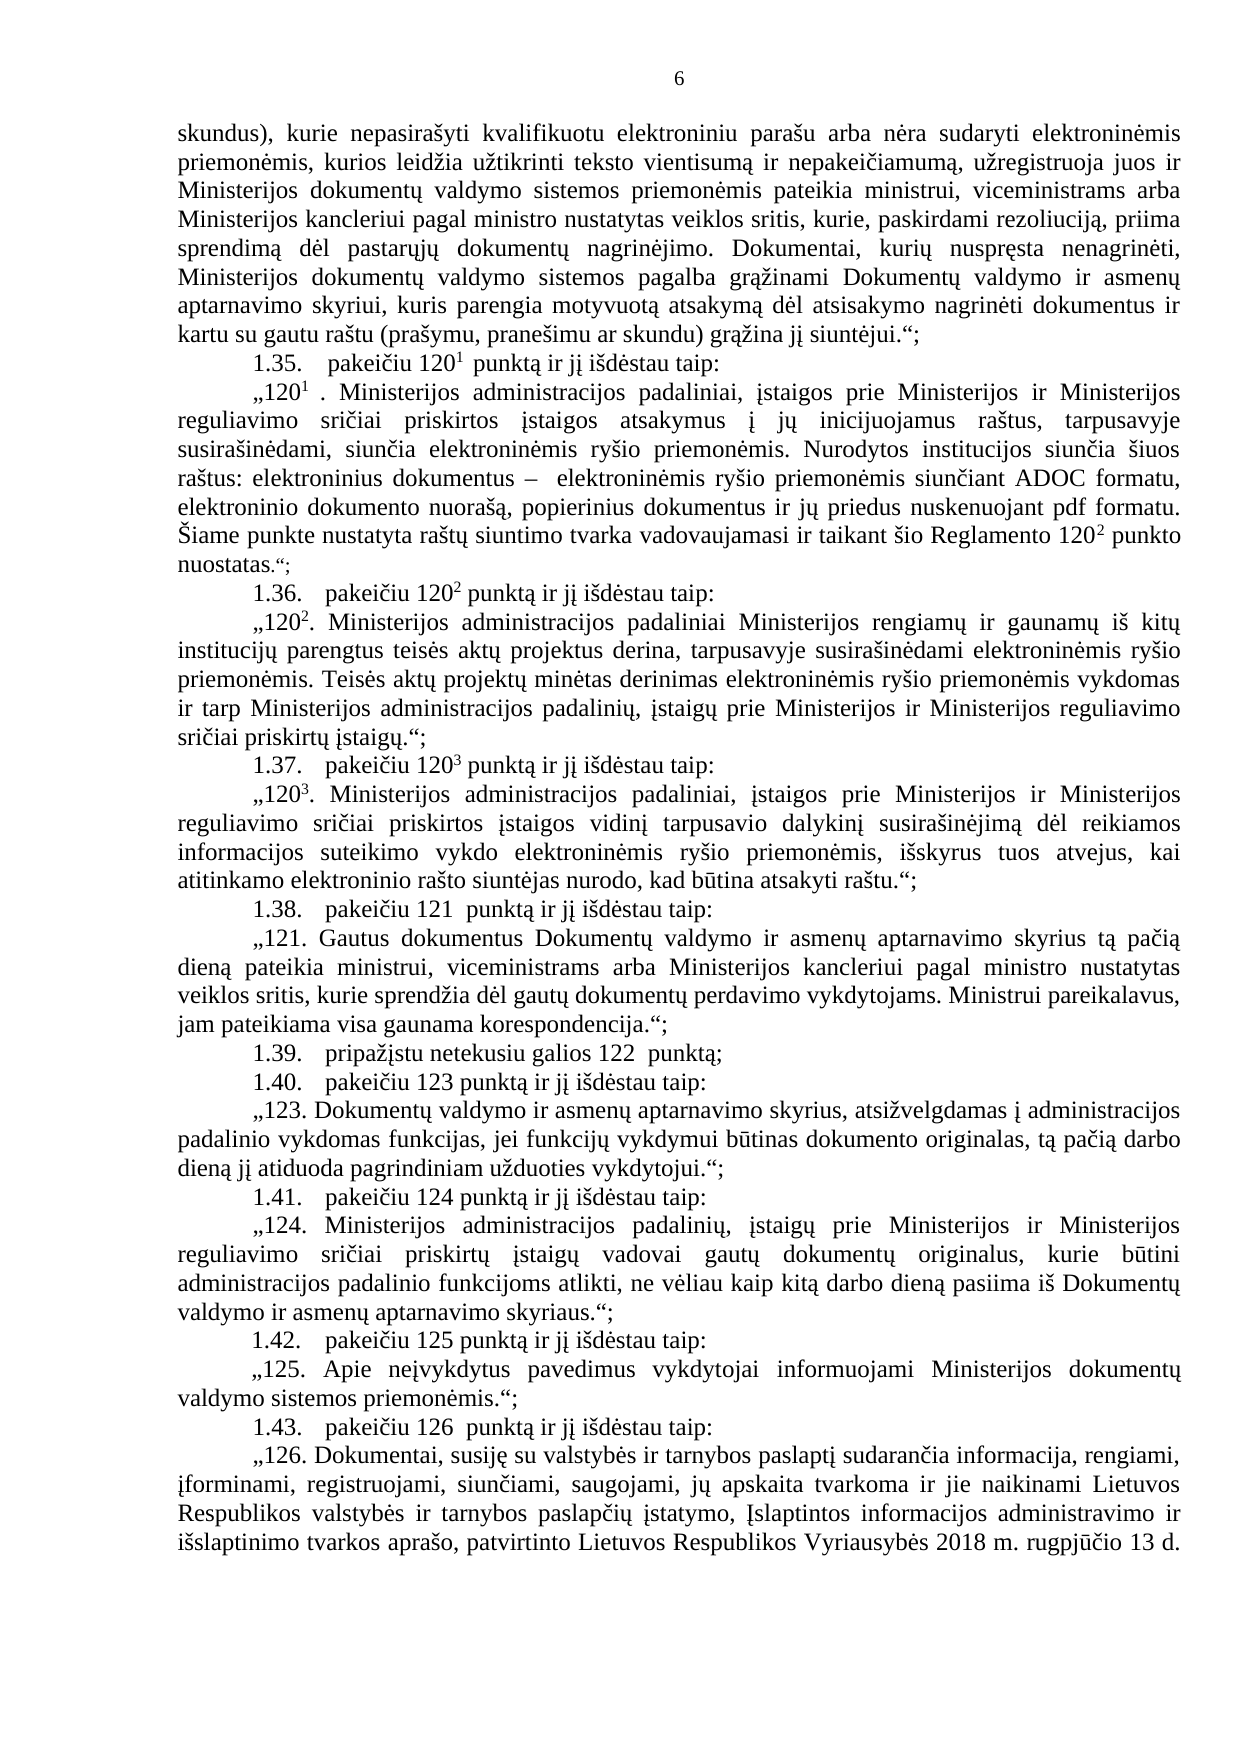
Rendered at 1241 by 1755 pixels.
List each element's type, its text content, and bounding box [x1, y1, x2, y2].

text 1.38. pakeičiu 121 punktą ir jį išdėstau taip: [177, 894, 1181, 923]
text „123. Dokumentų valdymo ir asmenų aptarnavimo skyrius, atsižvelgdamas į administracijos padalinio vykdomas funkcijas, jei funkcijų vykdymui būtinas dokumento originalas, tą pačią darbo dieną jį atiduoda pagrindiniam užduoties vykdytojui.“; [177, 1096, 1181, 1182]
text 1.41. pakeičiu 124 punktą ir jį išdėstau taip: [177, 1182, 1181, 1211]
text 1.40. pakeičiu 123 punktą ir jį išdėstau taip: [177, 1067, 1181, 1096]
text skundus), kurie nepasirašyti kvalifikuotu elektroniniu parašu arba nėra sudaryti elektroninėmis priemonėmis, kurios leidžia užtikrinti teksto vientisumą ir nepakeičiamumą, užregistruoja juos ir Ministerijos dokumentų valdymo sistemos priemonėmis pateikia ministrui, viceministrams arba Ministerijos kancleriui pagal ministro nustatytas veiklos sritis, kurie, paskirdami rezoliuciją, priima sprendimą dėl pastarųjų dokumentų nagrinėjimo. Dokumentai, kurių nuspręsta nenagrinėti, Ministerijos dokumentų valdymo sistemos pagalba grąžinami Dokumentų valdymo ir asmenų aptarnavimo skyriui, kuris parengia motyvuotą atsakymą dėl atsisakymo nagrinėti dokumentus ir kartu su gautu raštu (prašymu, pranešimu ar skundu) grąžina jį siuntėjui.“; [177, 118, 1181, 348]
text „126. Dokumentai, susiję su valstybės ir tarnybos paslaptį sudarančia informacija, rengiami, įforminami, registruojami, siunčiami, saugojami, jų apskaita tvarkoma ir jie naikinami Lietuvos Respublikos valstybės ir tarnybos paslapčių įstatymo, Įslaptintos informacijos administravimo ir išslaptinimo tvarkos aprašo, patvirtinto Lietuvos Respublikos Vyriausybės 2018 m. rugpjūčio 13 d. [177, 1441, 1181, 1556]
text 1.36. pakeičiu 1202 punktą ir jį išdėstau taip: [177, 578, 1181, 607]
text „124. Ministerijos administracijos padalinių, įstaigų prie Ministerijos ir Ministerijos reguliavimo sričiai priskirtų įstaigų vadovai gautų dokumentų originalus, kurie būtini administracijos padalinio funkcijoms atlikti, ne vėliau kaip kitą darbo dieną pasiima iš Dokumentų valdymo ir asmenų aptarnavimo skyriaus.“; [177, 1211, 1181, 1326]
text 1.43. pakeičiu 126 punktą ir jį išdėstau taip: [177, 1412, 1181, 1441]
text 1.37. pakeičiu 1203 punktą ir jį išdėstau taip: [177, 751, 1181, 779]
text „1203. Ministerijos administracijos padaliniai, įstaigos prie Ministerijos ir Ministerijos reguliavimo sričiai priskirtos įstaigos vidinį tarpusavio dalykinį susirašinėjimą dėl reikiamos informacijos suteikimo vykdo elektroninėmis ryšio priemonėmis, išskyrus tuos atvejus, kai atitinkamo elektroninio rašto siuntėjas nurodo, kad būtina atsakyti raštu.“; [177, 779, 1181, 894]
text „1201 . Ministerijos administracijos padaliniai, įstaigos prie Ministerijos ir Ministerijos reguliavimo sričiai priskirtos įstaigos atsakymus į jų inicijuojamus raštus, tarpusavyje susirašinėdami, siunčia elektroninėmis ryšio priemonėmis. Nurodytos institucijos siunčia šiuos raštus: elektroninius dokumentus – elektroninėmis ryšio priemonėmis siunčiant ADOC formatu, elektroninio dokumento nuorašą, popierinius dokumentus ir jų priedus nuskenuojant pdf formatu. Šiame punkte nustatyta raštų siuntimo tvarka vadovaujamasi ir taikant šio Reglamento 1202 punkto nuostatas.“; [177, 377, 1181, 578]
text 1.42. pakeičiu 125 punktą ir jį išdėstau taip: [177, 1326, 1181, 1354]
text 1.39. pripažįstu netekusiu galios 122 punktą; [177, 1038, 1181, 1067]
text „121. Gautus dokumentus Dokumentų valdymo ir asmenų aptarnavimo skyrius tą pačią dieną pateikia ministrui, viceministrams arba Ministerijos kancleriui pagal ministro nustatytas veiklos sritis, kurie sprendžia dėl gautų dokumentų perdavimo vykdytojams. Ministrui pareikalavus, jam pateikiama visa gaunama korespondencija.“; [177, 923, 1181, 1038]
text 1.35. pakeičiu 1201 punktą ir jį išdėstau taip: [177, 348, 1181, 377]
text „125. Apie neįvykdytus pavedimus vykdytojai informuojami Ministerijos dokumentų valdymo sistemos priemonėmis.“; [177, 1354, 1181, 1412]
text „1202. Ministerijos administracijos padaliniai Ministerijos rengiamų ir gaunamų iš kitų institucijų parengtus teisės aktų projektus derina, tarpusavyje susirašinėdami elektroninėmis ryšio priemonėmis. Teisės aktų projektų minėtas derinimas elektroninėmis ryšio priemonėmis vykdomas ir tarp Ministerijos administracijos padalinių, įstaigų prie Ministerijos ir Ministerijos reguliavimo sričiai priskirtų įstaigų.“; [177, 607, 1181, 751]
